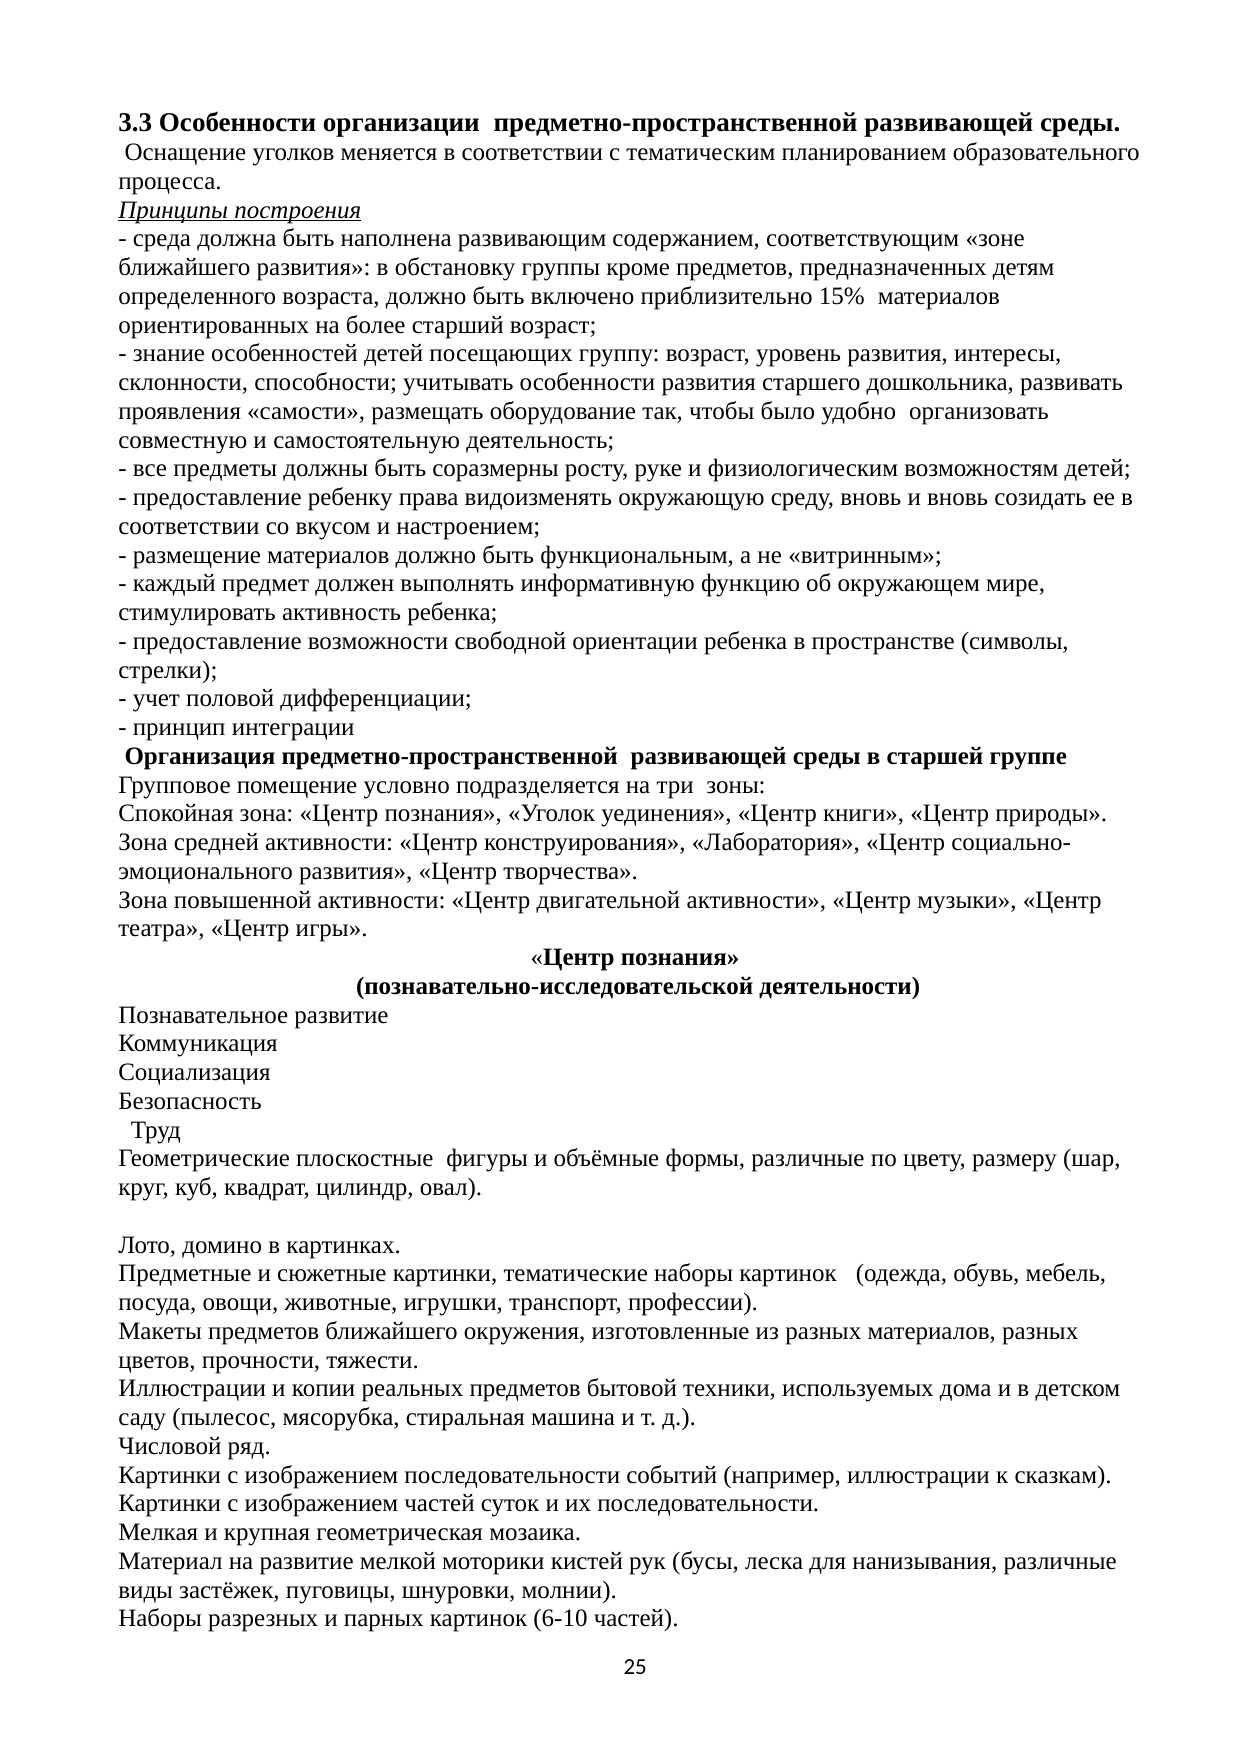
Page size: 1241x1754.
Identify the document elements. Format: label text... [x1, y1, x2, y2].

text - среда должна быть наполнена развивающим содержанием, соответствующим «зоне ближайшего развития»: в обстановку группы кроме предметов, предназначенных детям определенного возраста, должно быть включено приблизительно 15% материалов ориентированных на более старший возраст; [118, 223, 1152, 338]
text Принципы построения [118, 195, 1152, 223]
text Коммуникация [118, 1028, 1152, 1057]
text Макеты предметов ближайшего окружения, изготовленные из разных материалов, разных цветов, прочности, тяжести. [118, 1316, 1152, 1373]
text - размещение материалов должно быть функциональным, а не «витринным»; [118, 540, 1152, 568]
text (познавательно-исследовательской деятельности) [118, 971, 1152, 1000]
text Числовой ряд. [118, 1431, 1152, 1460]
text Геометрические плоскостные фигуры и объёмные формы, различные по цвету, размеру (шар, круг, куб, квадрат, цилиндр, овал). [118, 1143, 1152, 1201]
text - предоставление возможности свободной ориентации ребенка в пространстве (символы, стрелки); [118, 626, 1152, 683]
text Организация предметно-пространственной развивающей среды в старшей группе [118, 741, 1152, 770]
text Зона повышенной активности: «Центр двигательной активности», «Центр музыки», «Центр театра», «Центр игры». [118, 885, 1152, 942]
text «Центр познания» [118, 942, 1152, 971]
text Наборы разрезных и парных картинок (6-10 частей). [118, 1603, 1152, 1632]
text - предоставление ребенку права видоизменять окружающую среду, вновь и вновь созидать ее в соответствии со вкусом и настроением; [118, 482, 1152, 540]
text Познавательное развитие [118, 1000, 1152, 1028]
text Материал на развитие мелкой моторики кистей рук (бусы, леска для нанизывания, различные виды застёжек, пуговицы, шнуровки, молнии). [118, 1546, 1152, 1603]
text Лото, домино в картинках. [118, 1230, 1152, 1258]
text - знание особенностей детей посещающих группу: возраст, уровень развития, интересы, склонности, способности; учитывать особенности развития старшего дошкольника, развивать проявления «самости», размещать оборудование так, чтобы было удобно организовать совместную и самостоятельную деятельность; [118, 338, 1152, 453]
text Оснащение уголков меняется в соответствии с тематическим планированием образовательного процесса. [118, 137, 1152, 195]
text - все предметы должны быть соразмерны росту, руке и физиологическим возможностям детей; [118, 453, 1152, 482]
text Мелкая и крупная геометрическая мозаика. [118, 1517, 1152, 1546]
text Предметные и сюжетные картинки, тематические наборы картинок (одежда, обувь, мебель, посуда, овощи, животные, игрушки, транспорт, профессии). [118, 1258, 1152, 1316]
text Картинки с изображением частей суток и их последовательности. [118, 1488, 1152, 1517]
text Спокойная зона: «Центр познания», «Уголок уединения», «Центр книги», «Центр природы». [118, 798, 1152, 827]
text - принцип интеграции [118, 712, 1152, 741]
text Картинки с изображением последовательности событий (например, иллюстрации к сказкам). [118, 1460, 1152, 1488]
text Безопасность [118, 1086, 1152, 1115]
text Иллюстрации и копии реальных предметов бытовой техники, используемых дома и в детском саду (пылесос, мясорубка, стиральная машина и т. д.). [118, 1373, 1152, 1431]
text Зона средней активности: «Центр конструирования», «Лаборатория», «Центр социально-эмоционального развития», «Центр творчества». [118, 827, 1152, 885]
text Социализация [118, 1057, 1152, 1086]
text - каждый предмет должен выполнять информативную функцию об окружающем мире, стимулировать активность ребенка; [118, 568, 1152, 626]
text - учет половой дифференциации; [118, 683, 1152, 712]
text Групповое помещение условно подразделяется на три зоны: [118, 770, 1152, 798]
text 3.3 Особенности организации предметно-пространственной развивающей среды. [118, 106, 1152, 137]
text Труд [118, 1115, 1152, 1143]
